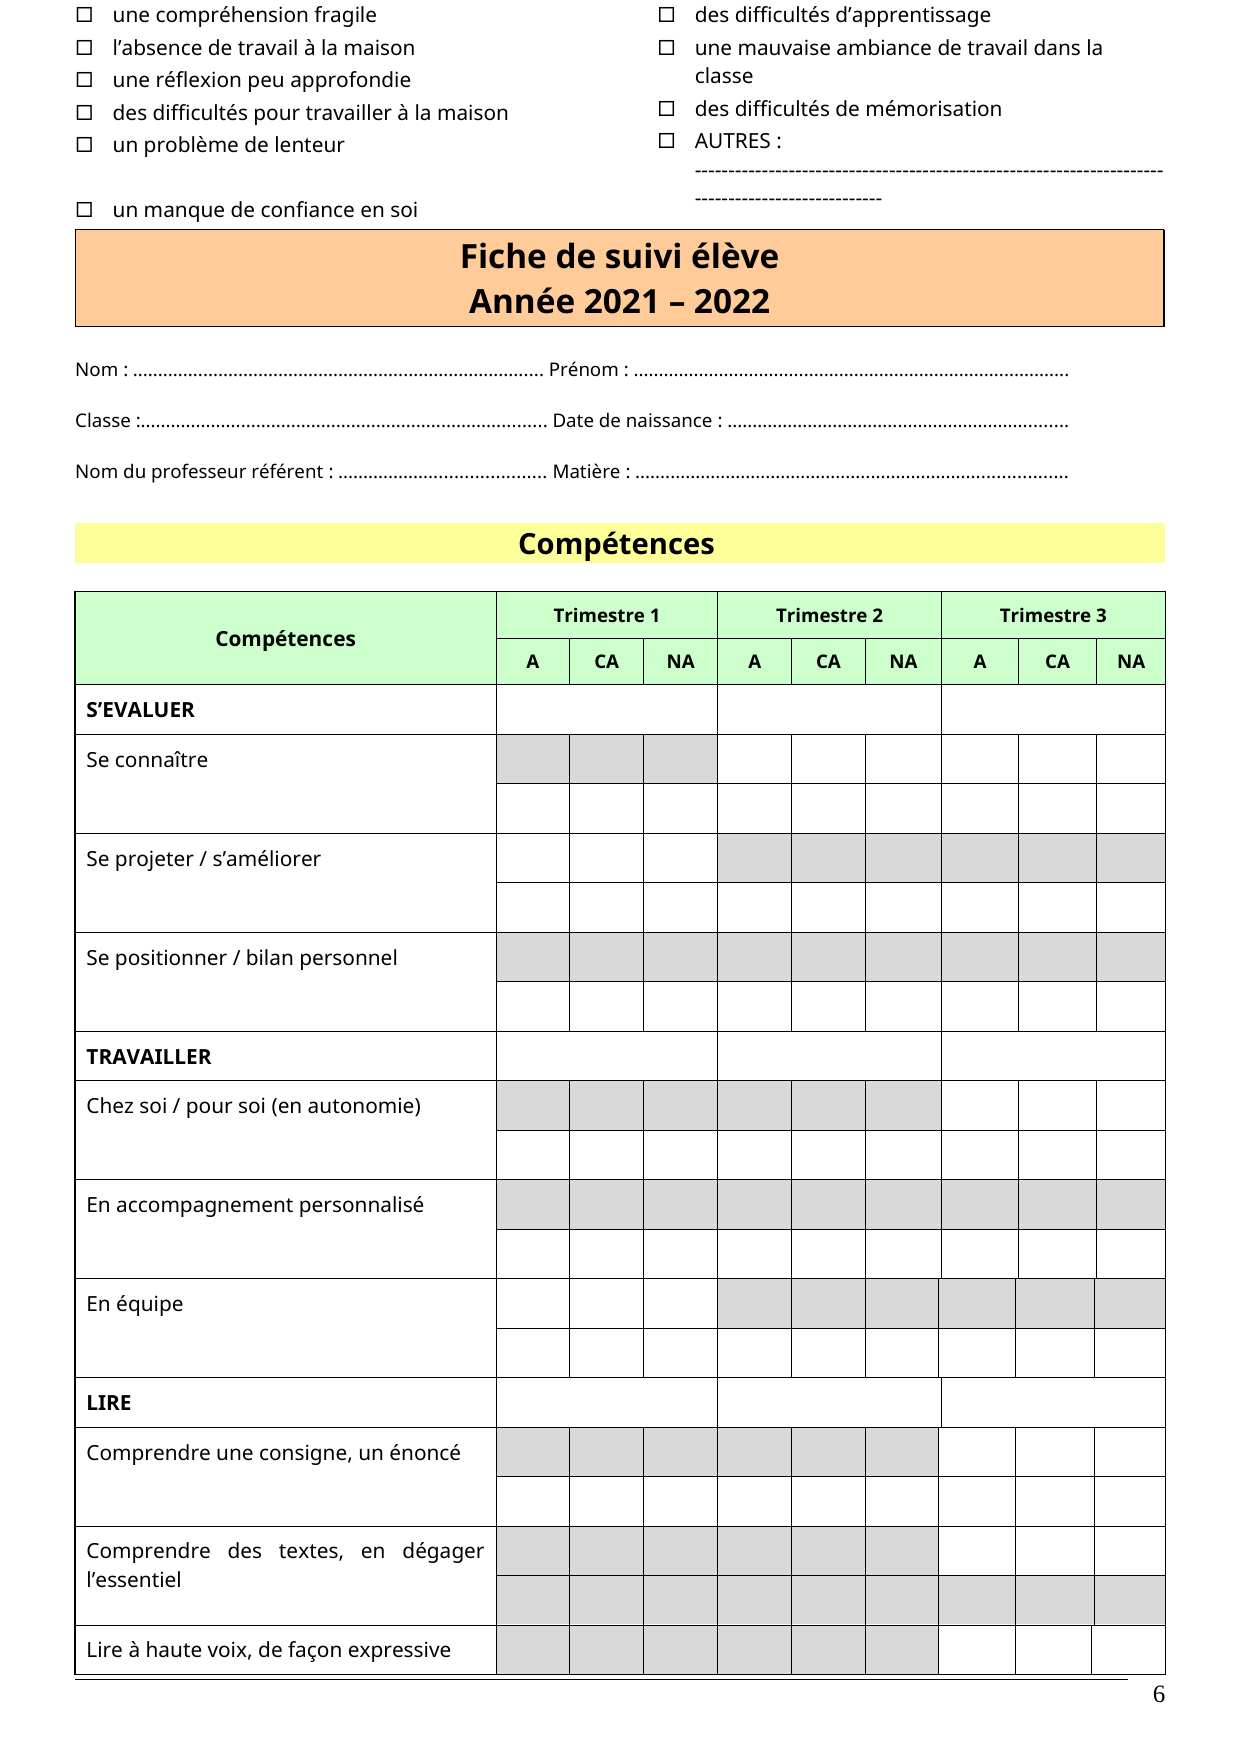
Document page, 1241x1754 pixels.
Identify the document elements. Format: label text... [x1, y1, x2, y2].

table_cell [866, 1180, 941, 1229]
table_cell [1019, 982, 1096, 1031]
table_header Trimestre 3 [942, 592, 1165, 638]
table_cell [939, 1428, 1015, 1476]
table_cell [1097, 1081, 1165, 1130]
table_cell [497, 1329, 569, 1377]
table_cell CA [1019, 639, 1096, 684]
table_cell [792, 883, 865, 932]
table_cell [866, 1477, 938, 1526]
table_cell LIRE [76, 1378, 496, 1427]
table_cell [792, 834, 865, 882]
table_cell [866, 1626, 938, 1674]
table_cell Se projeter / s’améliorer [76, 834, 496, 932]
table_cell Comprendre une consigne, un énoncé [76, 1428, 496, 1526]
table_cell [718, 1180, 791, 1229]
table_cell [792, 1428, 865, 1476]
table_cell [939, 1527, 1015, 1575]
table_header Trimestre 2 [718, 592, 941, 638]
table_cell [1019, 1081, 1096, 1130]
table_cell En accompagnement personnalisé [76, 1180, 496, 1278]
table_cell [644, 982, 717, 1031]
table_cell [792, 1527, 865, 1575]
table_cell [718, 1626, 791, 1674]
list un problème de lenteur [75, 130, 583, 159]
table_cell [942, 1230, 1018, 1278]
table_cell [942, 883, 1018, 932]
table_cell [718, 1477, 791, 1526]
table_cell [1095, 1279, 1165, 1328]
table_cell [570, 735, 643, 783]
table_cell [570, 1081, 643, 1130]
table_cell Lire à haute voix, de façon expressive [76, 1626, 496, 1674]
table_cell [942, 1032, 1165, 1080]
table_cell [1095, 1527, 1165, 1575]
table_cell [497, 1527, 569, 1575]
table_cell [942, 1081, 1018, 1130]
table_cell [718, 735, 791, 783]
table_cell [942, 933, 1018, 981]
table_header Compétences [76, 592, 496, 684]
table_cell [644, 1428, 717, 1476]
table_cell [644, 735, 717, 783]
text Classe : Date de naissance : [75, 407, 1165, 432]
table_cell [942, 982, 1018, 1031]
table_cell [1097, 1230, 1165, 1278]
table_cell [942, 1378, 1165, 1427]
table_cell [644, 1527, 717, 1575]
table_cell [497, 1131, 569, 1179]
table_cell [866, 834, 941, 882]
table_cell [1019, 933, 1096, 981]
table_cell [644, 1131, 717, 1179]
table_cell [1097, 784, 1165, 833]
table_cell [718, 1527, 791, 1575]
table_cell [939, 1279, 1015, 1328]
table_cell [942, 685, 1165, 734]
table_cell [570, 982, 643, 1031]
table_cell [942, 735, 1018, 783]
table_cell [718, 1279, 791, 1328]
table_cell [866, 1279, 938, 1328]
table_header Trimestre 1 [497, 592, 717, 638]
table_cell [497, 1477, 569, 1526]
table_cell [570, 1180, 643, 1229]
table_cell [1097, 982, 1165, 1031]
table_cell [644, 1279, 717, 1328]
table_cell [644, 1576, 717, 1624]
table_cell [942, 1180, 1018, 1229]
table_cell [644, 1180, 717, 1229]
table_cell [939, 1329, 1015, 1377]
list des difficultés d’apprentissage [657, 0, 1165, 28]
table_cell Chez soi / pour soi (en autonomie) [76, 1081, 496, 1179]
table_cell [497, 735, 569, 783]
table_cell [570, 784, 643, 833]
table_cell [497, 1081, 569, 1130]
table_cell [792, 1230, 865, 1278]
table_cell [866, 784, 941, 833]
table_cell [1016, 1626, 1091, 1674]
table_cell [942, 784, 1018, 833]
table_cell [1019, 1131, 1096, 1179]
table_cell [718, 685, 941, 734]
table_cell [644, 1230, 717, 1278]
table_cell CA [792, 639, 865, 684]
table_cell [570, 1230, 643, 1278]
table_cell [718, 834, 791, 882]
table_cell [1016, 1576, 1094, 1624]
table_cell [497, 1626, 569, 1674]
table_cell [644, 1081, 717, 1130]
table_cell [497, 933, 569, 981]
table_cell A [718, 639, 791, 684]
table_cell [570, 1279, 643, 1328]
table_cell [1019, 1180, 1096, 1229]
text Nom du professeur référent : Matière : [75, 458, 1165, 483]
table_cell [570, 834, 643, 882]
table_cell [792, 933, 865, 981]
text Fiche de suivi élève [76, 230, 1163, 275]
table_cell [644, 883, 717, 932]
table_cell [497, 1180, 569, 1229]
table_cell [1095, 1477, 1165, 1526]
table_cell [1016, 1477, 1094, 1526]
table_cell CA [570, 639, 643, 684]
table_cell S’EVALUER [76, 685, 496, 734]
table_cell [570, 1131, 643, 1179]
table_cell [570, 1329, 643, 1377]
table_cell [942, 1131, 1018, 1179]
table_cell [939, 1477, 1015, 1526]
table_cell [1097, 834, 1165, 882]
table_cell [497, 784, 569, 833]
table_cell [1095, 1576, 1165, 1624]
table_cell A [942, 639, 1018, 684]
table_cell [792, 1477, 865, 1526]
table_cell [570, 1576, 643, 1624]
table_cell [497, 1428, 569, 1476]
table_cell [792, 784, 865, 833]
list une compréhension fragile [75, 0, 583, 28]
table_cell [792, 1081, 865, 1130]
table_cell NA [1097, 639, 1165, 684]
table_cell [718, 883, 791, 932]
text Compétences [75, 523, 1165, 563]
table_cell NA [644, 639, 717, 684]
table_cell [644, 1477, 717, 1526]
table_cell [1016, 1527, 1094, 1575]
table_cell [644, 933, 717, 981]
table_cell [1097, 1131, 1165, 1179]
table_cell [718, 1576, 791, 1624]
table_cell [866, 1329, 938, 1377]
table_cell [939, 1626, 1015, 1674]
table_cell [942, 834, 1018, 882]
list une réflexion peu approfondie [75, 65, 583, 94]
table_cell [866, 1081, 941, 1130]
table_cell Se connaître [76, 735, 496, 833]
list des difficultés pour travailler à la maison [75, 98, 583, 126]
table_cell [792, 1329, 865, 1377]
table_cell [792, 1576, 865, 1624]
table_cell Comprendre des textes, en dégager l’essentiel [76, 1527, 496, 1624]
table_cell [718, 1428, 791, 1476]
table_cell TRAVAILLER [76, 1032, 496, 1080]
list AUTRES : -------------------------------------------------------------------------------------------------- [657, 126, 1165, 212]
table_cell [1016, 1428, 1094, 1476]
table_cell [497, 685, 717, 734]
table_cell [570, 933, 643, 981]
table_cell [497, 1032, 717, 1080]
table_cell En équipe [76, 1279, 496, 1377]
table_cell [644, 1626, 717, 1674]
table_cell [1092, 1626, 1165, 1674]
list un manque de confiance en soi [75, 196, 583, 224]
table_cell [866, 1230, 941, 1278]
table_cell [866, 883, 941, 932]
table_cell [866, 1428, 938, 1476]
table_cell [1019, 735, 1096, 783]
list une mauvaise ambiance de travail dans la classe [657, 33, 1165, 89]
table_cell [1016, 1279, 1094, 1328]
table_cell [497, 982, 569, 1031]
table_cell [644, 1329, 717, 1377]
table_cell [497, 1576, 569, 1624]
text Année 2021 – 2022 [76, 275, 1163, 326]
table_cell Se positionner / bilan personnel [76, 933, 496, 1031]
table_cell [792, 1279, 865, 1328]
table_cell [1097, 1180, 1165, 1229]
table_cell [866, 1527, 938, 1575]
text Nom : Prénom : [75, 356, 1165, 381]
table_cell [497, 1378, 717, 1427]
table_cell [497, 883, 569, 932]
table_cell [570, 1626, 643, 1674]
table_cell [792, 1626, 865, 1674]
table_cell [497, 834, 569, 882]
table_cell [1095, 1428, 1165, 1476]
table_cell [866, 982, 941, 1031]
table_cell [866, 735, 941, 783]
table_cell [570, 1527, 643, 1575]
table_cell [570, 883, 643, 932]
table_cell [718, 1329, 791, 1377]
table_cell [1019, 834, 1096, 882]
table_cell [1019, 1230, 1096, 1278]
table_cell [792, 1180, 865, 1229]
table_cell [718, 933, 791, 981]
table_cell [644, 784, 717, 833]
table_cell [718, 784, 791, 833]
table_cell [939, 1576, 1015, 1624]
table_cell [718, 1378, 941, 1427]
table_cell [1095, 1329, 1165, 1377]
table_cell [792, 1131, 865, 1179]
table_cell [866, 1576, 938, 1624]
table_cell [718, 982, 791, 1031]
table_cell [644, 834, 717, 882]
table_cell [497, 1230, 569, 1278]
table_cell [866, 1131, 941, 1179]
table_cell A [497, 639, 569, 684]
table_cell [570, 1428, 643, 1476]
table_cell [718, 1032, 941, 1080]
table_cell [497, 1279, 569, 1328]
table_cell [866, 933, 941, 981]
list l’absence de travail à la maison [75, 33, 583, 61]
table_cell [570, 1477, 643, 1526]
table_cell [1019, 883, 1096, 932]
table_cell [792, 735, 865, 783]
table_cell [1019, 784, 1096, 833]
table_cell [718, 1131, 791, 1179]
table_cell [792, 982, 865, 1031]
table_cell [718, 1081, 791, 1130]
list des difficultés de mémorisation [657, 94, 1165, 122]
table_cell [1097, 933, 1165, 981]
table_cell [1097, 735, 1165, 783]
table_cell [1097, 883, 1165, 932]
table_cell NA [866, 639, 941, 684]
table_cell [718, 1230, 791, 1278]
table_cell [1016, 1329, 1094, 1377]
